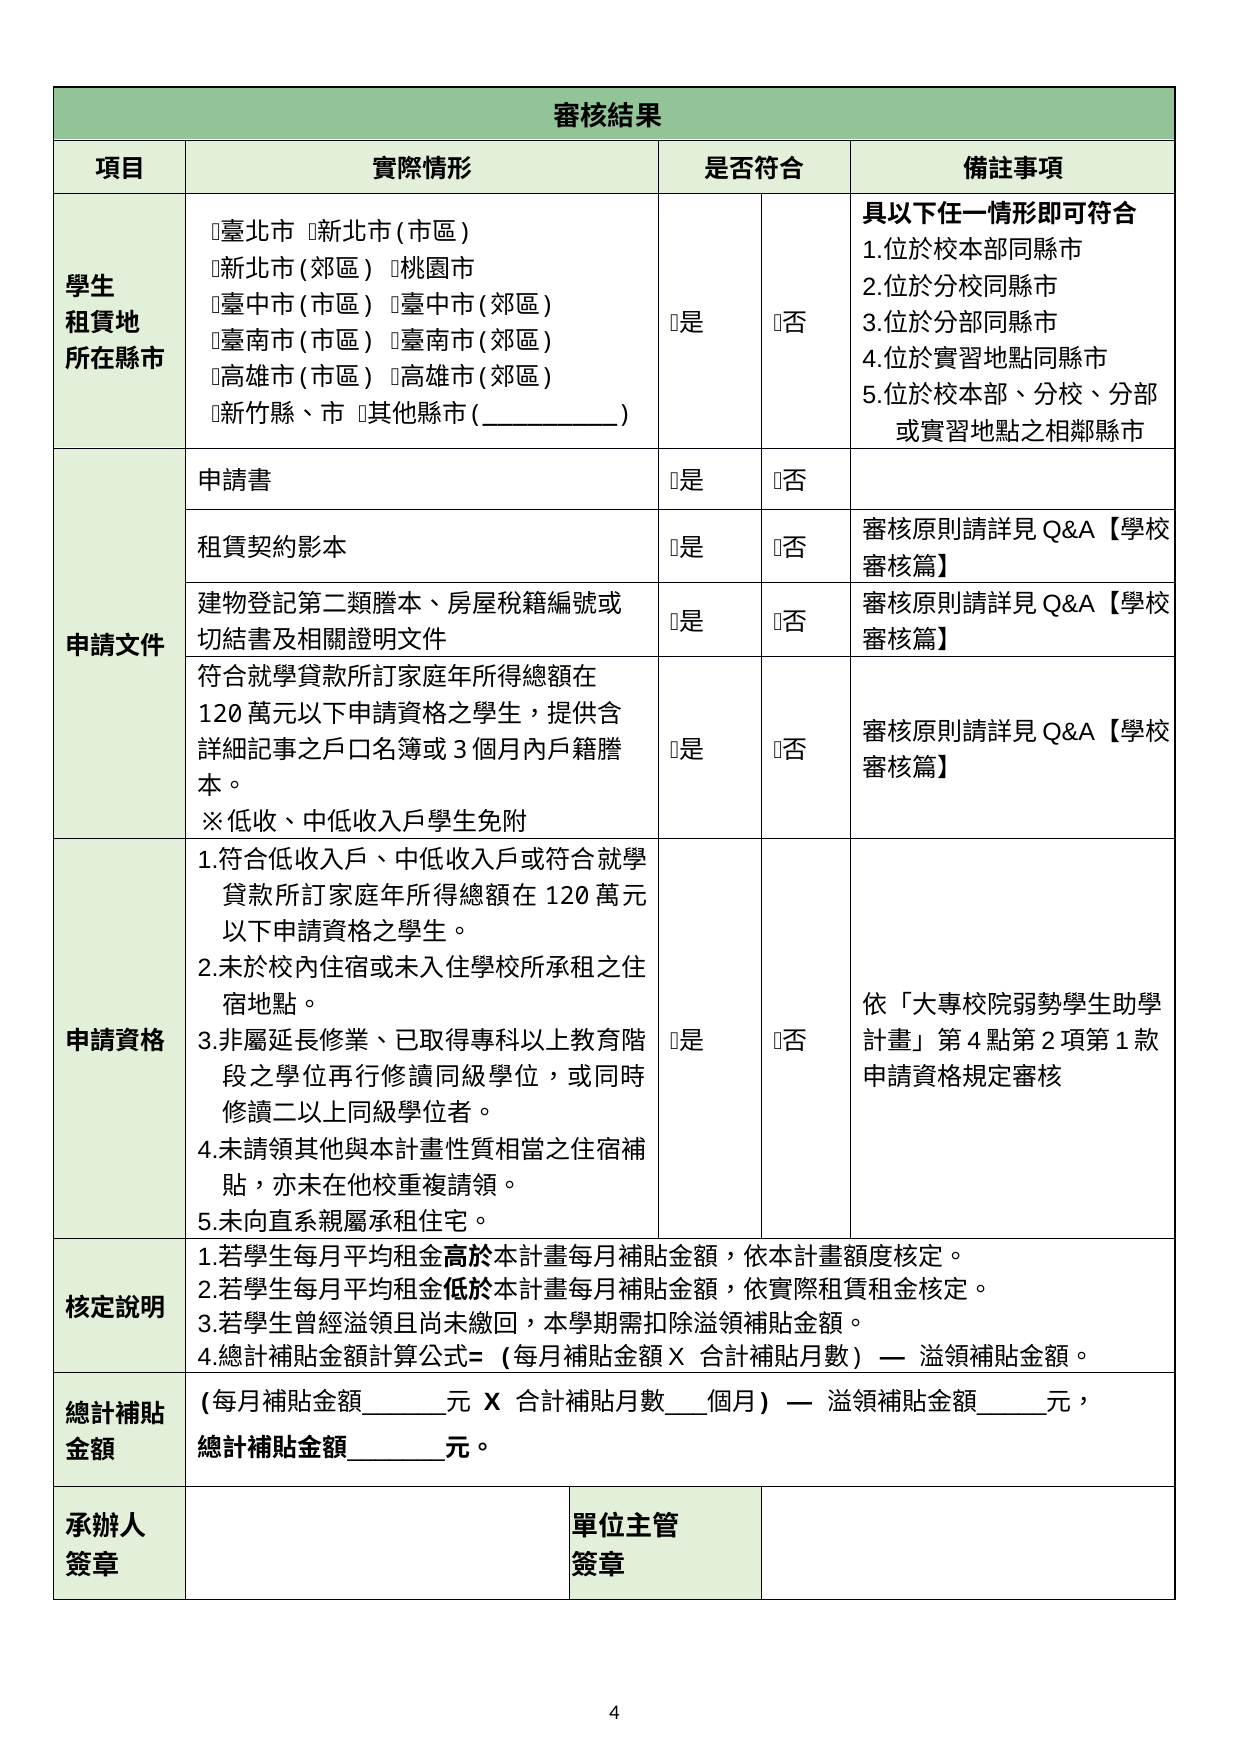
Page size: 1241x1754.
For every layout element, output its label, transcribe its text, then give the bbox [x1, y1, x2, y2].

table_cell 承辦人 簽章 [54, 1487, 185, 1599]
table_cell 符合低收入戶、中低收入戶或符合就學貸款所訂家庭年所得總額在120萬元以下申請資格之學生。 未於校內住宿或未入住學校所承租之住宿地點。 非屬延長修業、已取得專科以上教育階段之學位再行修讀同級學位，或同時修讀二以上同級學位者。 未請領其他與本計畫性質相當之住宿補貼，亦未在他校重複請領。 未向直系親屬承租住宅。 [186, 839, 658, 1238]
table_cell 學生 租賃地 所在縣市 [54, 194, 185, 447]
table_cell 符合就學貸款所訂家庭年所得總額在120萬元以下申請資格之學生，提供含詳細記事之戶口名簿或3個月內戶籍謄本。 ※低收、中低收入戶學生免附 [186, 657, 658, 838]
table_cell 是否符合 [659, 141, 850, 193]
table_cell 審核原則請詳見Q&A【學校審核篇】 [851, 657, 1174, 838]
table_cell [851, 449, 1174, 509]
table_cell 若學生每月平均租金高於本計畫每月補貼金額，依本計畫額度核定。 若學生每月平均租金低於本計畫每月補貼金額，依實際租賃租金核定。 若學生曾經溢領且尚未繳回，本學期需扣除溢領補貼金額。 總計補貼金額計算公式= (每月補貼金額X 合計補貼月數) ― 溢領補貼金額。 [186, 1239, 1174, 1372]
table_cell 否 [762, 194, 850, 447]
table_cell 是 [659, 583, 761, 656]
table_cell 項目 [54, 141, 185, 193]
table_cell 是 [659, 194, 761, 447]
table_cell 是 [659, 657, 761, 838]
table_cell 否 [762, 839, 850, 1238]
table_cell (每月補貼金額______元 X 合計補貼月數___個月) ― 溢領補貼金額_____元， 總計補貼金額_______元。 [186, 1373, 1174, 1486]
table_cell 否 [762, 449, 850, 509]
table_cell 具以下任一情形即可符合 1.位於校本部同縣市 2.位於分校同縣市 3.位於分部同縣市 4.位於實習地點同縣市 5.位於校本部、分校、分部或實習地點之相鄰縣市 [851, 194, 1174, 447]
table_cell 審核原則請詳見Q&A【學校審核篇】 [851, 583, 1174, 656]
table_cell 核定說明 [54, 1239, 185, 1372]
table_cell 是 [659, 839, 761, 1238]
table_cell 是 [659, 449, 761, 509]
table_cell 審核原則請詳見Q&A【學校審核篇】 [851, 510, 1174, 582]
table_cell 實際情形 [186, 141, 658, 193]
table_cell [762, 1487, 1174, 1599]
table_cell 建物登記第二類謄本、房屋稅籍編號或切結書及相關證明文件 [186, 583, 658, 656]
table_cell 單位主管 簽章 [570, 1487, 761, 1599]
table_cell 申請書 [186, 449, 658, 509]
table_cell 申請文件 [54, 449, 185, 838]
table_cell 是 [659, 510, 761, 582]
table_header 審核結果 [54, 88, 1174, 139]
table_cell 備註事項 [851, 141, 1174, 193]
table_cell 總計補貼金額 [54, 1373, 185, 1486]
table_cell 否 [762, 583, 850, 656]
table_cell [186, 1487, 569, 1599]
table_cell 否 [762, 510, 850, 582]
table_cell 臺北市 新北市(市區) 新北市(郊區) 桃園市 臺中市(市區) 臺中市(郊區) 臺南市(市區) 臺南市(郊區) 高雄市(市區) 高雄市(郊區) 新竹縣、市 其他縣市(_________) [186, 194, 658, 447]
table_cell 否 [762, 657, 850, 838]
table_cell 依「大專校院弱勢學生助學計畫」第4點第2項第1款申請資格規定審核 [851, 839, 1174, 1238]
table_cell 申請資格 [54, 839, 185, 1238]
table_cell 租賃契約影本 [186, 510, 658, 582]
